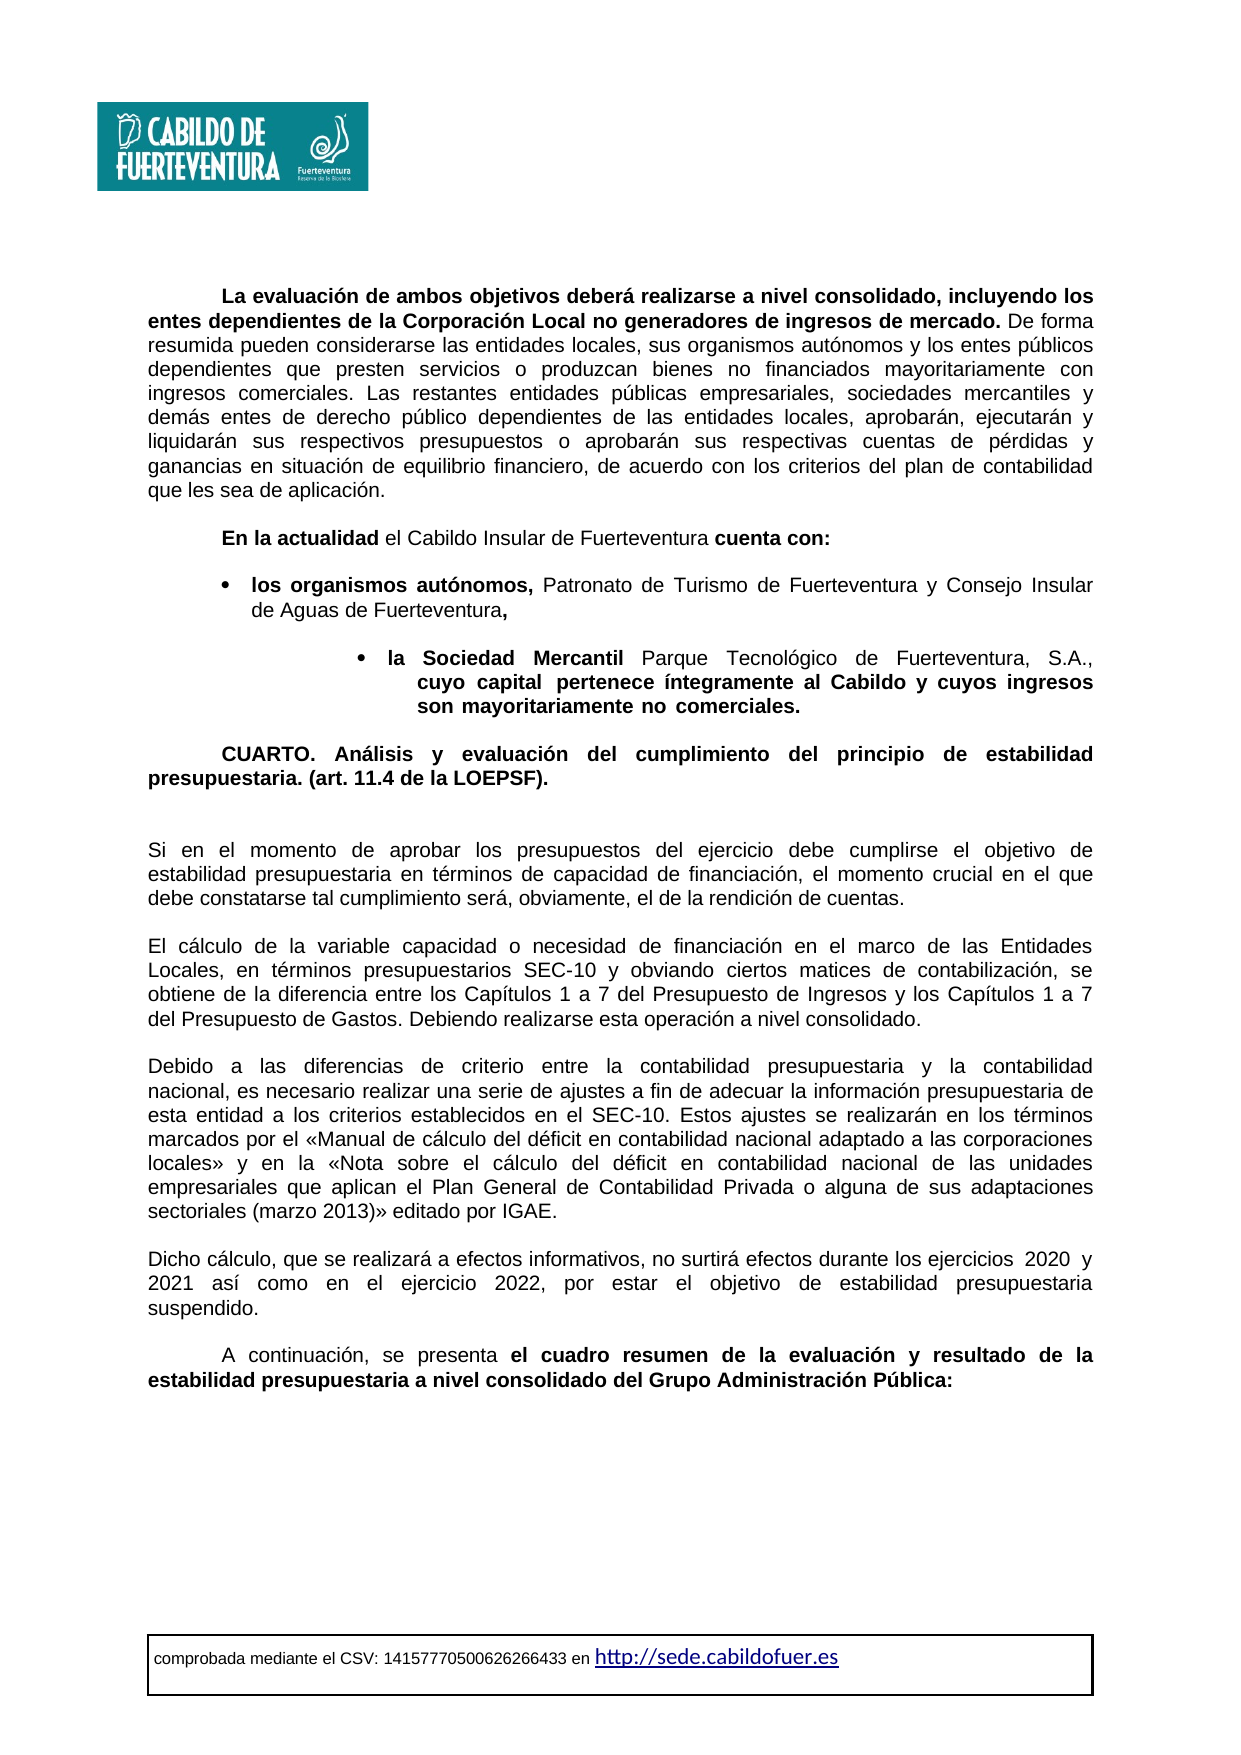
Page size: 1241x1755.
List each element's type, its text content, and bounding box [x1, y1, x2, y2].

list los organismos autónomos, Patronato de Turismo de Fuerteventura y Consejo Insular de Aguas de Fuerteventura, [222, 573, 1093, 621]
text La evaluación de ambos objetivos deberá realizarse a nivel consolidado, incluyendo los entes dependientes de la Corporación Local no generadores de ingresos de mercado. De forma resumida pueden considerarse las entidades locales, sus organismos autónomos y los entes públicos dependientes que presten servicios o produzcan bienes no financiados mayoritariamente con ingresos comerciales. Las restantes entidades públicas empresariales, sociedades mercantiles y demás entes de derecho público dependientes de las entidades locales, aprobarán, ejecutarán y liquidarán sus respectivos presupuestos o aprobarán sus respectivas cuentas de pérdidas y ganancias en situación de equilibrio financiero, de acuerdo con los criterios del plan de contabilidad que les sea de aplicación. [148, 284, 1093, 502]
list la Sociedad Mercantil Parque Tecnológico de Fuerteventura, S.A., cuyo capital pertenece íntegramente al Cabildo y cuyos ingresos son mayoritariamente no comerciales. [358, 645, 1093, 718]
text Debido a las diferencias de criterio entre la contabilidad presupuestaria y la contabilidad nacional, es necesario realizar una serie de ajustes a fin de adecuar la información presupuestaria de esta entidad a los criterios establecidos en el SEC-10. Estos ajustes se realizarán en los términos marcados por el «Manual de cálculo del déficit en contabilidad nacional adaptado a las corporaciones locales» y en la «Nota sobre el cálculo del déficit en contabilidad nacional de las unidades empresariales que aplican el Plan General de Contabilidad Privada o alguna de sus adaptaciones sectoriales (marzo 2013)» editado por IGAE. [148, 1054, 1093, 1223]
subtitle A continuación, se presenta el cuadro resumen de la evaluación y resultado de la estabilidad presupuestaria a nivel consolidado del Grupo Administración Pública: [148, 1343, 1093, 1391]
subtitle CUARTO. Análisis y evaluación del cumplimiento del principio de estabilidad presupuestaria. (art. 11.4 de la LOEPSF). [148, 742, 1093, 790]
text Si en el momento de aprobar los presupuestos del ejercicio debe cumplirse el objetivo de estabilidad presupuestaria en términos de capacidad de financiación, el momento crucial en el que debe constatarse tal cumplimiento será, obviamente, el de la rendición de cuentas. [148, 838, 1093, 910]
text Dicho cálculo, que se realizará a efectos informativos, no surtirá efectos durante los ejercicios 2020 y 2021 así como en el ejercicio 2022, por estar el objetivo de estabilidad presupuestaria suspendido. [148, 1247, 1093, 1319]
text El cálculo de la variable capacidad o necesidad de financiación en el marco de las Entidades Locales, en términos presupuestarios SEC-10 y obviando ciertos matices de contabilización, se obtiene de la diferencia entre los Capítulos 1 a 7 del Presupuesto de Ingresos y los Capítulos 1 a 7 del Presupuesto de Gastos. Debiendo realizarse esta operación a nivel consolidado. [148, 934, 1093, 1030]
text En la actualidad el Cabildo Insular de Fuerteventura cuenta con: [221, 525, 1107, 549]
